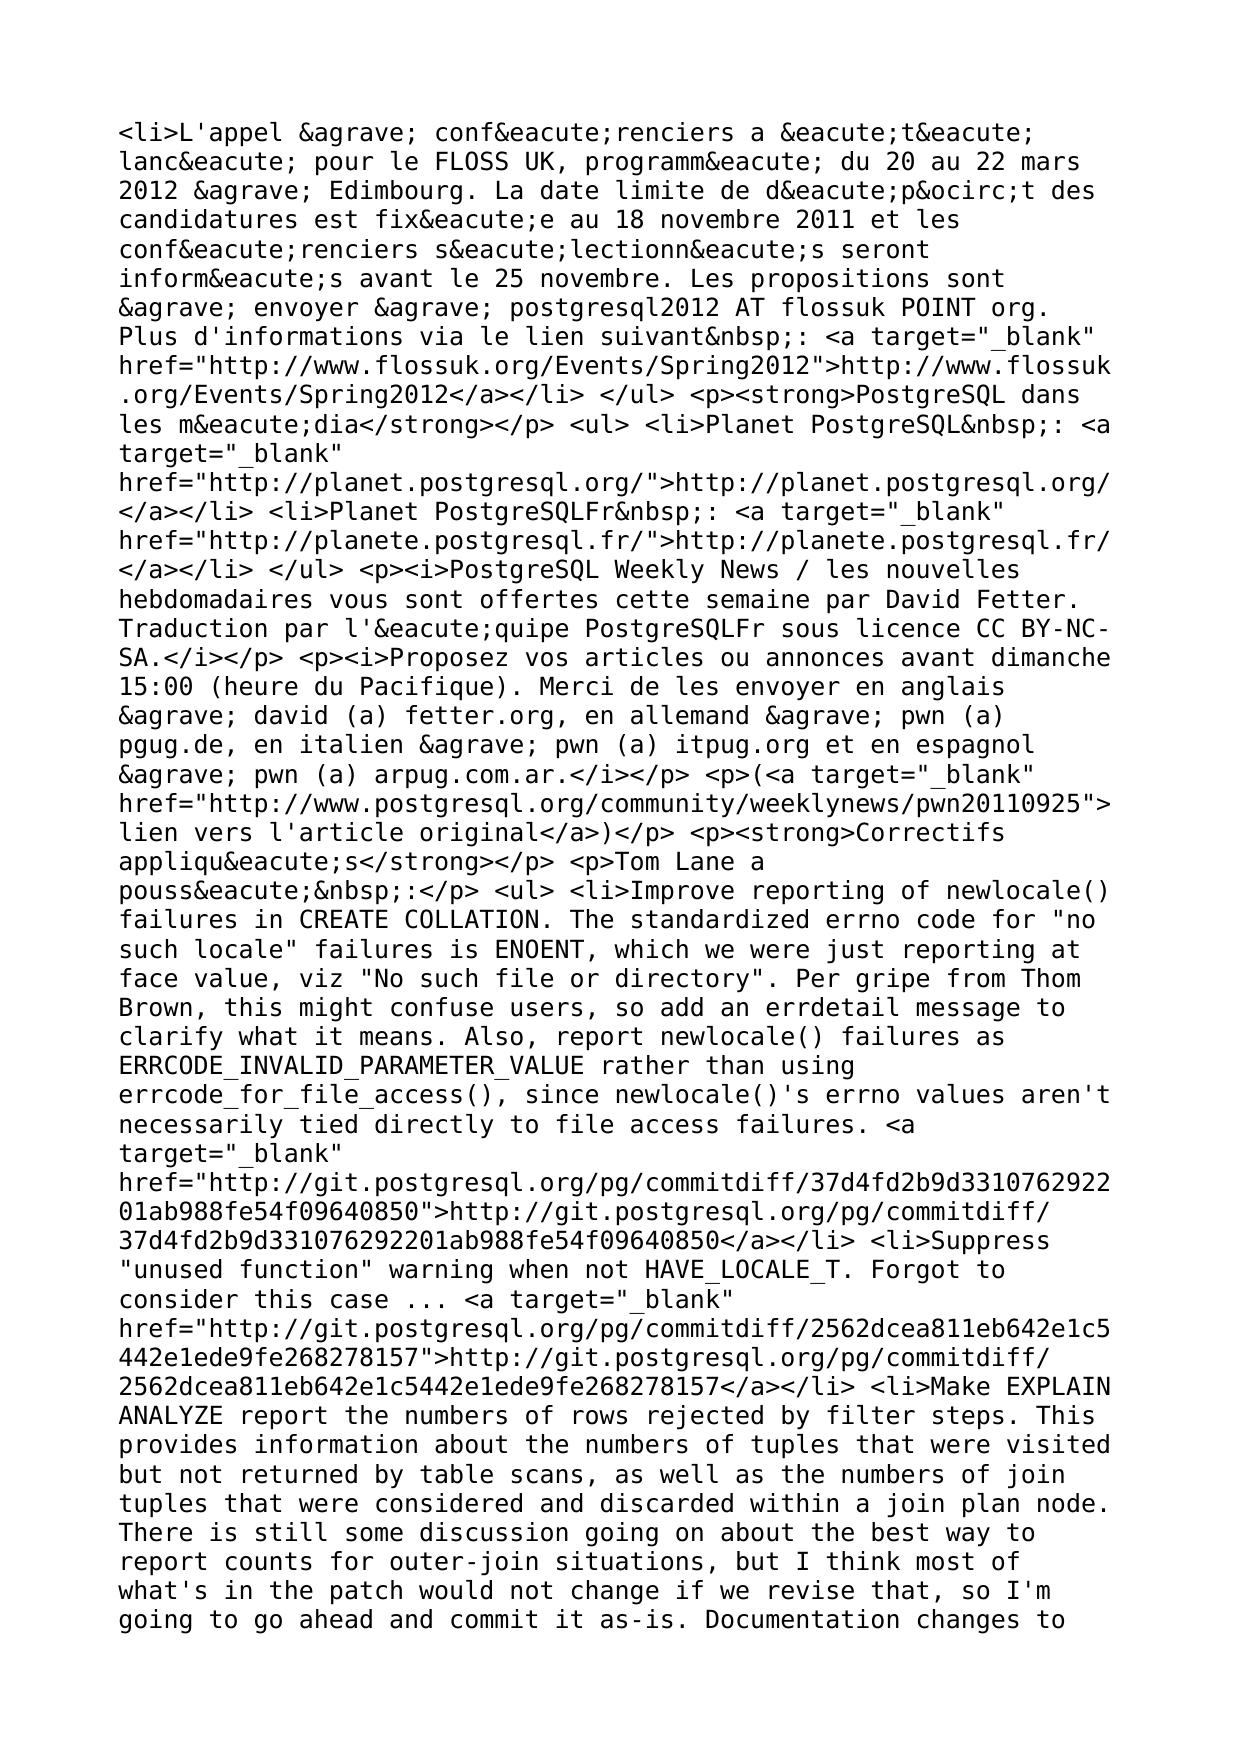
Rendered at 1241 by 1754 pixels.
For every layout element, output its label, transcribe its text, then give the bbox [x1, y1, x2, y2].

text <li>L'appel &agrave; conf&eacute;renciers a &eacute;t&eacute; lanc&eacute; pour le FLOSS UK, programm&eacute; du 20 au 22 mars 2012 &agrave; Edimbourg. La date limite de d&eacute;p&ocirc;t des candidatures est fix&eacute;e au 18 novembre 2011 et les conf&eacute;renciers s&eacute;lectionn&eacute;s seront inform&eacute;s avant le 25 novembre. Les propositions sont &agrave; envoyer &agrave; postgresql2012 AT flossuk POINT org. Plus d'informations via le lien suivant&nbsp;: <a target="_blank" href="http://www.flossuk.org/Events/Spring2012">http://www.flossuk.org/Events/Spring2012</a></li> </ul> <p><strong>PostgreSQL dans les m&eacute;dia</strong></p> <ul> <li>Planet PostgreSQL&nbsp;: <a target="_blank" href="http://planet.postgresql.org/">http://planet.postgresql.org/</a></li> <li>Planet PostgreSQLFr&nbsp;: <a target="_blank" href="http://planete.postgresql.fr/">http://planete.postgresql.fr/</a></li> </ul> <p><i>PostgreSQL Weekly News / les nouvelles hebdomadaires vous sont offertes cette semaine par David Fetter. Traduction par l'&eacute;quipe PostgreSQLFr sous licence CC BY-NC-SA.</i></p> <p><i>Proposez vos articles ou annonces avant dimanche 15:00 (heure du Pacifique). Merci de les envoyer en anglais &agrave; david (a) fetter.org, en allemand &agrave; pwn (a) pgug.de, en italien &agrave; pwn (a) itpug.org et en espagnol &agrave; pwn (a) arpug.com.ar.</i></p> <p>(<a target="_blank" href="http://www.postgresql.org/community/weeklynews/pwn20110925">lien vers l'article original</a>)</p> <p><strong>Correctifs appliqu&eacute;s</strong></p> <p>Tom Lane a pouss&eacute;&nbsp;:</p> <ul> <li>Improve reporting of newlocale() failures in CREATE COLLATION. The standardized errno code for "no such locale" failures is ENOENT, which we were just reporting at face value, viz "No such file or directory". Per gripe from Thom Brown, this might confuse users, so add an errdetail message to clarify what it means. Also, report newlocale() failures as ERRCODE_INVALID_PARAMETER_VALUE rather than using errcode_for_file_access(), since newlocale()'s errno values aren't necessarily tied directly to file access failures. <a target="_blank" href="http://git.postgresql.org/pg/commitdiff/37d4fd2b9d331076292201ab988fe54f09640850">http://git.postgresql.org/pg/commitdiff/37d4fd2b9d331076292201ab988fe54f09640850</a></li> <li>Suppress "unused function" warning when not HAVE_LOCALE_T. Forgot to consider this case ... <a target="_blank" href="http://git.postgresql.org/pg/commitdiff/2562dcea811eb642e1c5442e1ede9fe268278157">http://git.postgresql.org/pg/commitdiff/2562dcea811eb642e1c5442e1ede9fe268278157</a></li> <li>Make EXPLAIN ANALYZE report the numbers of rows rejected by filter steps. This provides information about the numbers of tuples that were visited but not returned by table scans, as well as the numbers of join tuples that were considered and discarded within a join plan node. There is still some discussion going on about the best way to report counts for outer-join situations, but I think most of what's in the patch would not change if we revise that, so I'm going to go ahead and commit it as-is. Documentation changes to [118, 118, 1122, 1635]
